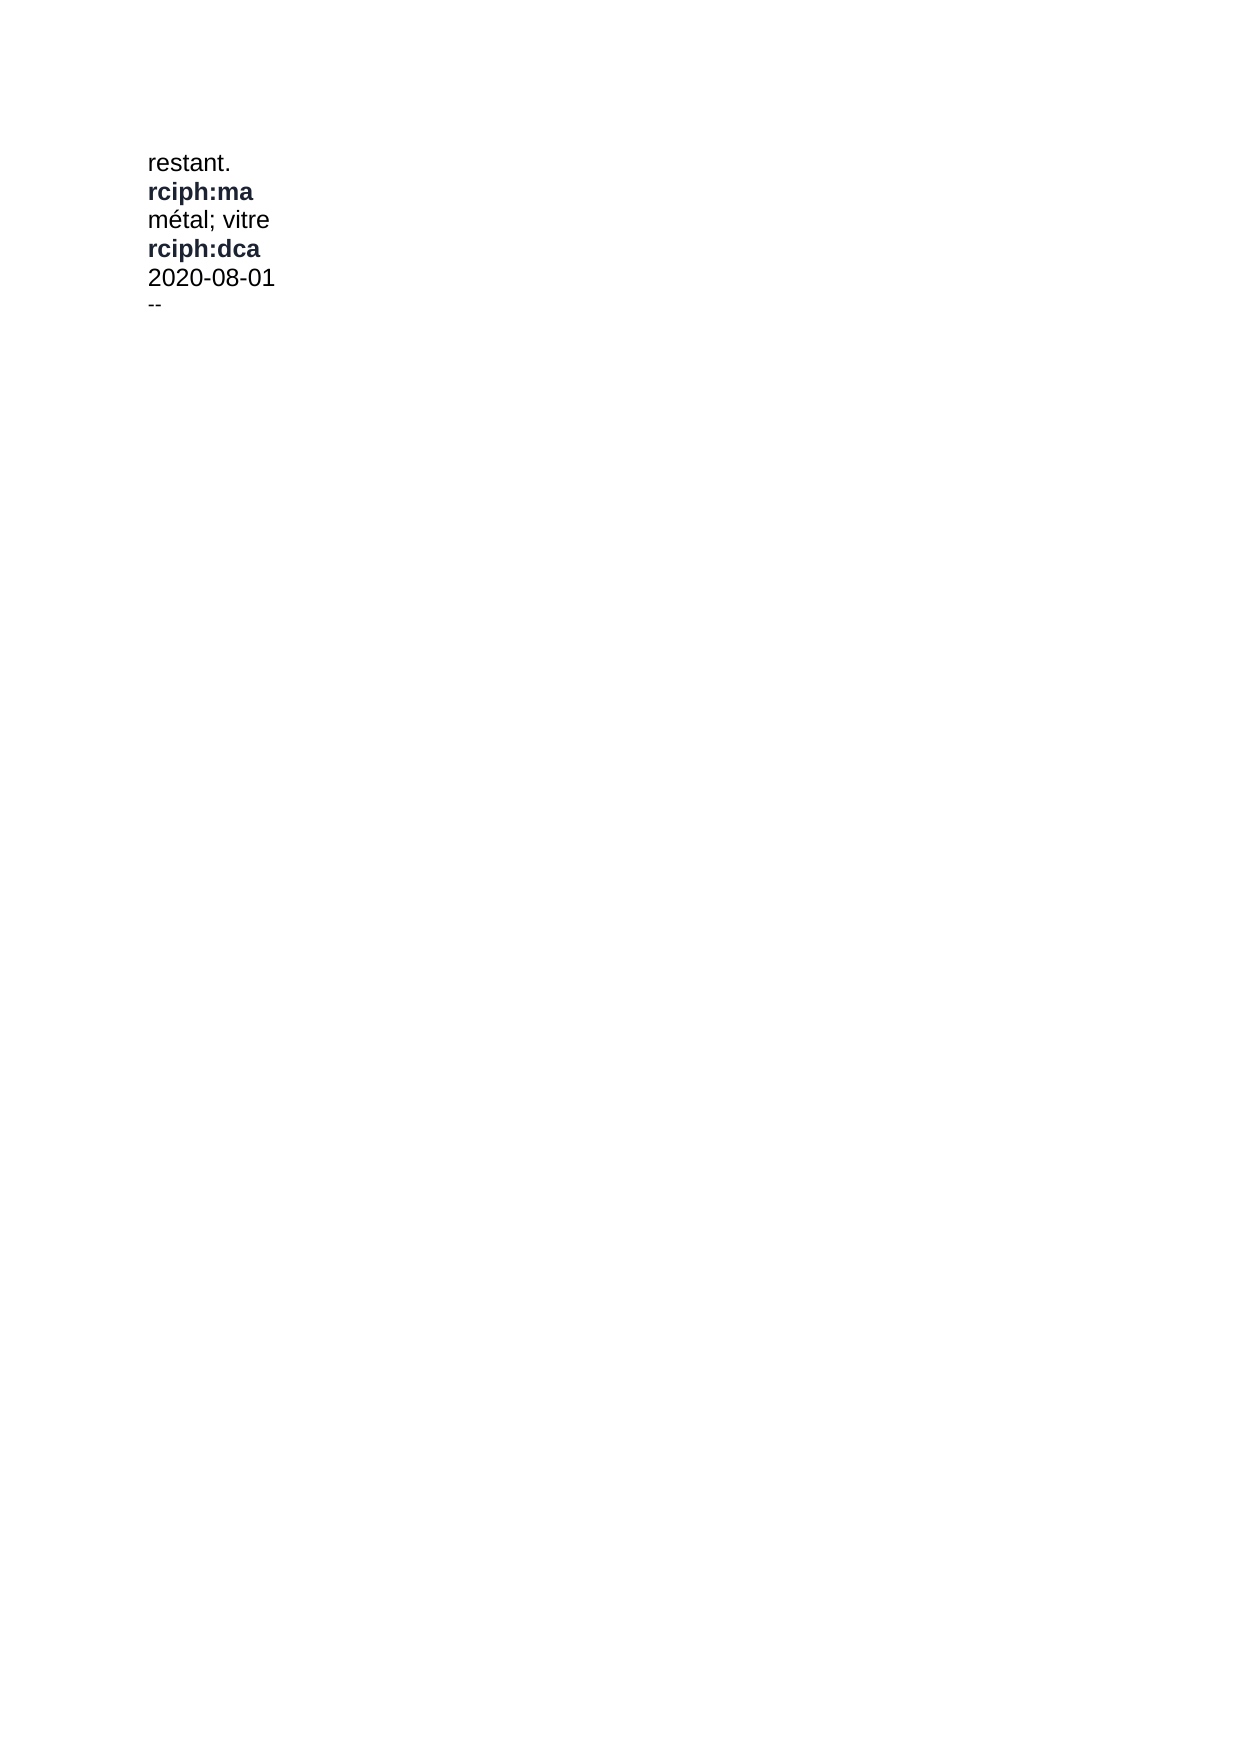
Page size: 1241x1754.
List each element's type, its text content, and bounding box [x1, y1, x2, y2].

text 2020-08-01 [148, 263, 1092, 291]
text restant. [148, 148, 1092, 176]
text rciph:ma [148, 176, 1092, 205]
text métal; vitre [148, 205, 1092, 234]
text rciph:dca [148, 234, 1092, 263]
text -- [148, 291, 1092, 315]
